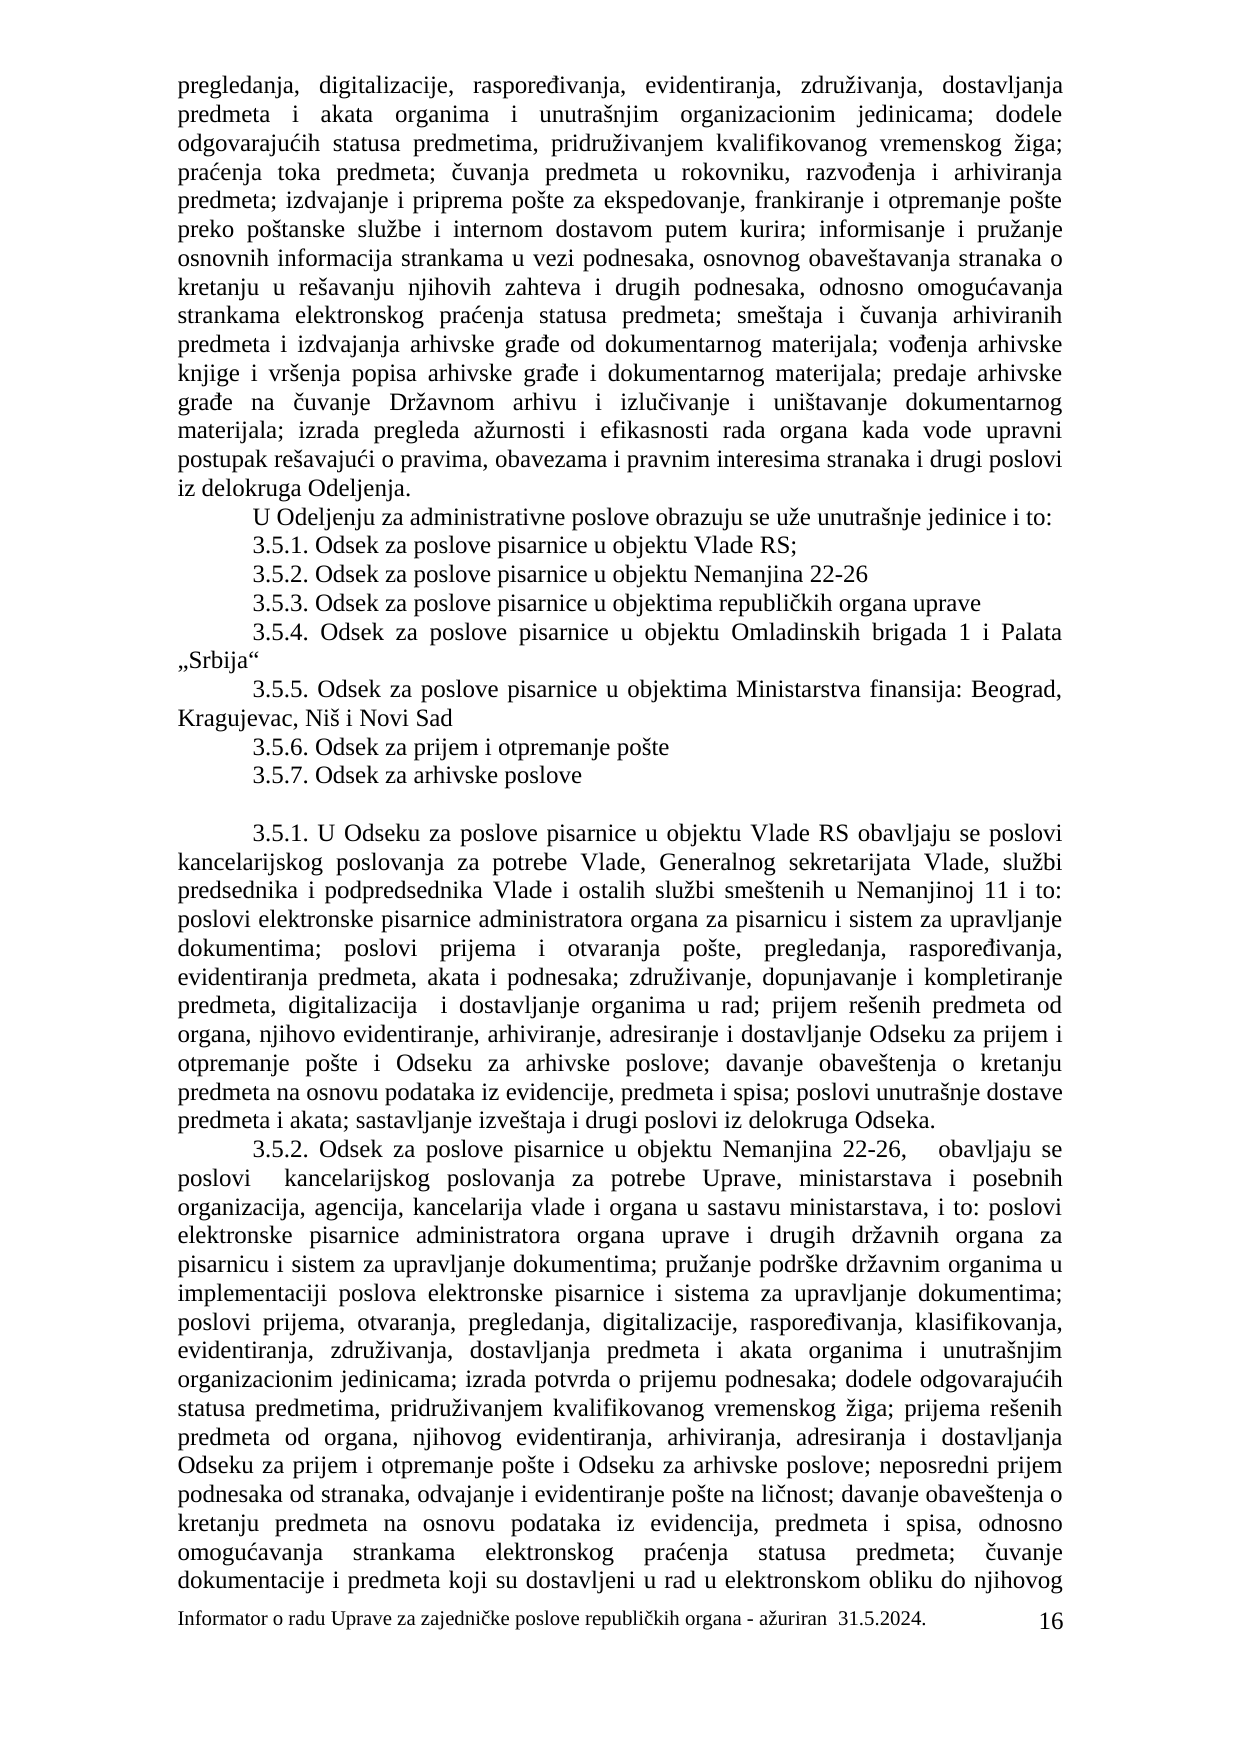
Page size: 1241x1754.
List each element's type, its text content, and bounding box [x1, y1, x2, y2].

subtitle 3.5.1. U Odseku za poslove pisarnice u objektu Vlade RS obavljaju se poslovi kancelarijskog poslovanja za potrebe Vlade, Generalnog sekretarijata Vlade, službi predsednika i podpredsednika Vlade i ostalih službi smeštenih u Nemanjinoj 11 i to: poslovi elektronske pisarnice administratora organa za pisarnicu i sistem za upravljanje dokumentima; poslovi prijema i otvaranja pošte, pregledanja, raspoređivanja, evidentiranja predmeta, akata i podnesaka; združivanje, dopunjavanje i kompletiranje predmeta, digitalizacija i dostavljanje organima u rad; prijem rešenih predmeta od organa, njihovo evidentiranje, arhiviranje, adresiranje i dostavljanje Odseku za prijem i otpremanje pošte i Odseku za arhivske poslove; davanje obaveštenja o kretanju predmeta na osnovu podataka iz evidencije, predmeta i spisa; poslovi unutrašnje dostave predmeta i akata; sastavljanje izveštaja i drugi poslovi iz delokruga Odseka. [177, 818, 1063, 1134]
subtitle U Odeljenju za administrativne poslove obrazuju se uže unutrašnje jedinice i to: [177, 502, 1063, 530]
subtitle 3.5.2. Odsek za poslove pisarnice u objektu Nemanjina 22-26, obavljaju se poslovi kancelarijskog poslovanja za potrebe Uprave, ministarstava i posebnih organizacija, agencija, kancelarija vlade i organa u sastavu ministarstava, i to: poslovi elektronske pisarnice administratora organa uprave i drugih državnih organa za pisarnicu i sistem za upravljanje dokumentima; pružanje podrške državnim organima u implementaciji poslova elektronske pisarnice i sistema za upravljanje dokumentima; poslovi prijema, otvaranja, pregledanja, digitalizacije, raspoređivanja, klasifikovanja, evidentiranja, združivanja, dostavljanja predmeta i akata organima i unutrašnjim organizacionim jedinicama; izrada potvrda o prijemu podnesaka; dodele odgovarajućih statusa predmetima, pridruživanjem kvalifikovanog vremenskog žiga; prijema rešenih predmeta od organa, njihovog evidentiranja, arhiviranja, adresiranja i dostavljanja Odseku za prijem i otpremanje pošte i Odseku za arhivske poslove; neposredni prijem podnesaka od stranaka, odvajanje i evidentiranje pošte na ličnost; davanje obaveštenja o kretanju predmeta na osnovu podataka iz evidencija, predmeta i spisa, odnosno omogućavanja strankama elektronskog praćenja statusa predmeta; čuvanje dokumentacije i predmeta koji su dostavljeni u rad u elektronskom obliku do njihovog [177, 1134, 1063, 1594]
subtitle pregledanja, digitalizacije, raspoređivanja, evidentiranja, združivanja, dostavljanja predmeta i akata organima i unutrašnjim organizacionim jedinicama; dodele odgovarajućih statusa predmetima, pridruživanjem kvalifikovanog vremenskog žiga; praćenja toka predmeta; čuvanja predmeta u rokovniku, razvođenja i arhiviranja predmeta; izdvajanje i priprema pošte za ekspedovanje, frankiranje i otpremanje pošte preko poštanske službe i internom dostavom putem kurira; informisanje i pružanje osnovnih informacija strankama u vezi podnesaka, osnovnog obaveštavanja stranaka o kretanju u rešavanju njihovih zahteva i drugih podnesaka, odnosno omogućavanja strankama elektronskog praćenja statusa predmeta; smeštaja i čuvanja arhiviranih predmeta i izdvajanja arhivske građe od dokumentarnog materijala; vođenja arhivske knjige i vršenja popisa arhivske građe i dokumentarnog materijala; predaje arhivske građe na čuvanje Državnom arhivu i izlučivanje i uništavanje dokumentarnog materijala; izrada pregleda ažurnosti i efikasnosti rada organa kada vode upravni postupak rešavajući o pravima, obavezama i pravnim interesima stranaka i drugi poslovi iz delokruga Odeljenja. [177, 70, 1063, 502]
subtitle 3.5.3. Odsek za poslove pisarnice u objektima republičkih organa uprave [177, 588, 1063, 617]
subtitle 3.5.4. Odsek za poslove pisarnice u objektu Omladinskih brigada 1 i Palata „Srbija“ [177, 617, 1063, 674]
subtitle 3.5.6. Odsek za prijem i otpremanje pošte [177, 732, 1063, 760]
subtitle 3.5.2. Odsek za poslove pisarnice u objektu Nemanjina 22-26 [177, 559, 1063, 588]
subtitle 3.5.1. Odsek za poslove pisarnice u objektu Vlade RS; [177, 530, 1063, 559]
subtitle 3.5.5. Odsek za poslove pisarnice u objektima Ministarstva finansija: Beograd, Kragujevac, Niš i Novi Sad [177, 674, 1063, 732]
subtitle 3.5.7. Odsek za arhivske poslove [177, 760, 1063, 789]
